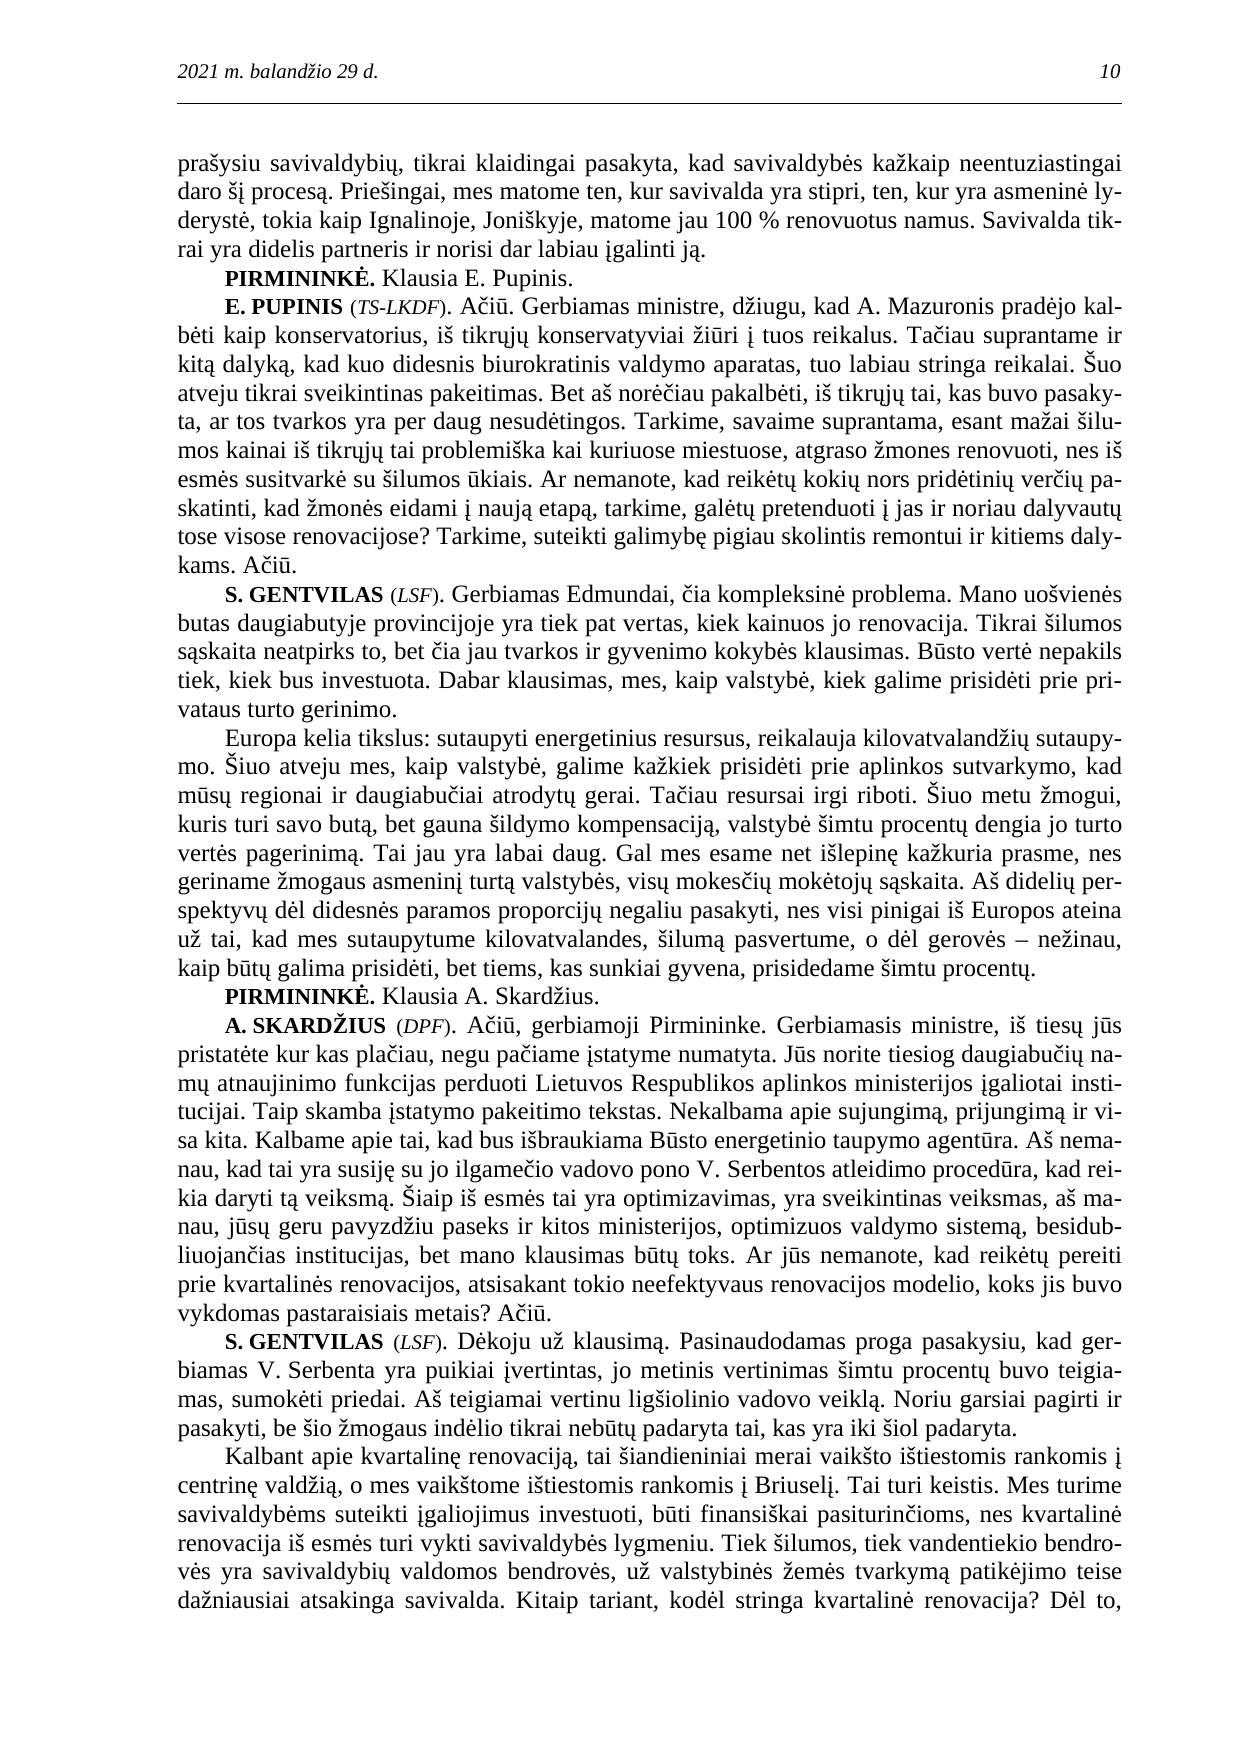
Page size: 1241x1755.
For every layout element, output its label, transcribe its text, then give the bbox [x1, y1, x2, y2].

text S. GENTVILAS (LSF). Dė­ko­ju už klau­si­mą. Pa­si­nau­do­da­mas pro­ga pa­sa­ky­siu, kad ger­bia­mas V. Ser­ben­ta yra pui­kiai įver­tin­tas, jo me­ti­nis ver­ti­ni­mas šim­tu pro­cen­tų bu­vo tei­gia­mas, su­mo­kė­ti prie­dai. Aš tei­gia­mai ver­ti­nu lig­šio­li­nio va­do­vo veik­lą. No­riu gar­siai pa­gir­ti ir pa­sa­ky­ti, be šio žmo­gaus in­dė­lio tik­rai ne­bū­tų pa­da­ry­ta tai, kas yra iki šiol pa­da­ry­ta. [177, 1326, 1122, 1441]
text Eu­ro­pa ke­lia tiks­lus: su­tau­py­ti ener­ge­ti­nius re­sur­sus, rei­ka­lau­ja ki­lo­vat­va­lan­džių su­tau­py­mo. Šiuo at­ve­ju mes, kaip vals­ty­bė, ga­li­me kaž­kiek pri­si­dė­ti prie ap­lin­kos su­tvar­ky­mo, kad mū­sų re­gio­nai ir dau­gia­bu­čiai at­ro­dy­tų ge­rai. Ta­čiau re­sur­sai ir­gi ri­bo­ti. Šiuo me­tu žmo­gui, ku­ris tu­ri sa­vo bu­tą, bet gau­na šil­dy­mo kom­pen­sa­ci­ją, vals­ty­bė šim­tu pro­cen­tų den­gia jo tur­to ver­tės pa­ge­ri­ni­mą. Tai jau yra la­bai daug. Gal mes esa­me net iš­le­pi­nę kaž­ku­ria pras­me, nes ge­ri­na­me žmo­gaus as­me­ni­nį tur­tą vals­ty­bės, vi­sų mo­kes­čių mo­kė­to­jų są­skai­ta. Aš di­de­lių per­spek­ty­vų dėl di­des­nės pa­ra­mos pro­por­ci­jų ne­ga­liu pa­sa­ky­ti, nes vi­si pi­ni­gai iš Eu­ro­pos at­ei­na už tai, kad mes su­tau­py­tu­me ki­lo­vat­va­lan­des, ši­lu­mą pa­sver­tu­me, o dėl ge­ro­vės – ne­ži­nau, kaip bū­tų ga­li­ma pri­si­dė­ti, bet tiems, kas sun­kiai gy­ve­na, pri­si­de­da­me šim­tu pro­cen­tų. [177, 723, 1122, 981]
text S. GENTVILAS (LSF). Ger­bia­mas Ed­mun­dai, čia kom­plek­si­nė pro­ble­ma. Ma­no uoš­vie­nės bu­tas dau­gia­bu­ty­je pro­vin­ci­jo­je yra tiek pat ver­tas, kiek kai­nuos jo re­no­va­ci­ja. Tik­rai ši­lu­mos są­skai­ta ne­at­pirks to, bet čia jau tvar­kos ir gy­ve­ni­mo ko­ky­bės klau­si­mas. Būs­to ver­tė ne­pa­kils tiek, kiek bus in­ves­tuo­ta. Da­bar klau­si­mas, mes, kaip vals­ty­bė, kiek ga­li­me pri­si­dė­ti prie pri­va­taus tur­to ge­ri­ni­mo. [177, 579, 1122, 723]
text Kal­bant apie kvar­ta­li­nę re­no­va­ci­ją, tai šian­die­ni­niai me­rai vaikš­to iš­ties­to­mis ran­ko­mis į cen­tri­nę val­džią, o mes vaikš­to­me iš­ties­to­mis ran­ko­mis į Briu­se­lį. Tai tu­ri keis­tis. Mes tu­ri­me sa­vi­val­dy­bėms su­teik­ti įga­lio­ji­mus in­ves­tuo­ti, bū­ti fi­nan­siš­kai pa­si­tu­rin­čio­ms, nes kvar­ta­li­nė re­no­va­ci­ja iš es­mės tu­ri vyk­ti sa­vi­val­dy­bės lyg­me­niu. Tiek ši­lu­mos, tiek van­den­tie­kio ben­dro­vės yra sa­vi­val­dy­bių val­do­mos ben­dro­vės, už vals­ty­bi­nės že­mės tvar­ky­mą pa­ti­kė­ji­mo tei­se daž­niau­siai at­sa­kin­ga sa­vi­val­da. Ki­taip ta­riant, ko­dėl strin­ga kvar­ta­li­nė re­no­va­ci­ja? Dėl to, [177, 1441, 1122, 1614]
text A. SKARDŽIUS (DPF). Ačiū, ger­bia­mo­ji Pir­mi­nin­ke. Ger­bia­ma­sis mi­nist­re, iš tie­sų jūs pri­sta­tė­te kur kas pla­čiau, ne­gu pa­čia­me įsta­ty­me nu­ma­ty­ta. Jūs no­ri­te tie­siog dau­gia­bu­čių na­mų at­nau­ji­ni­mo funk­ci­jas per­duo­ti Lie­tu­vos Res­pub­li­kos ap­lin­kos mi­nis­te­ri­jos įga­lio­tai ins­ti­tu­ci­jai. Taip skam­ba įsta­ty­mo pa­kei­ti­mo teks­tas. Ne­kal­ba­ma apie su­jun­gi­mą, pri­jun­gi­mą ir vi­sa ki­ta. Kal­ba­me apie tai, kad bus iš­brau­kia­ma Būs­to ener­ge­ti­nio tau­py­mo agen­tū­ra. Aš ne­ma­nau, kad tai yra su­si­ję su jo il­ga­me­čio va­do­vo po­no V. Ser­ben­tos at­lei­di­mo pro­ce­dū­ra, kad rei­kia da­ry­ti tą veiks­mą. Šiaip iš es­mės tai yra op­ti­mi­za­vi­mas, yra svei­kin­ti­nas veiks­mas, aš ma­nau, jū­sų ge­ru pa­vyz­džiu pa­seks ir ki­tos mi­nis­te­ri­jos, op­ti­mi­zuos val­dy­mo sis­te­mą, be­si­dub­liuo­jan­čias ins­ti­tu­ci­jas, bet ma­no klau­si­mas bū­tų toks. Ar jūs ne­ma­no­te, kad rei­kė­tų per­ei­ti prie kvar­ta­li­nės re­no­va­ci­jos, at­si­sa­kant to­kio ne­efek­ty­vaus re­no­va­ci­jos mo­de­lio, koks jis bu­vo vyk­do­mas pas­ta­rai­siais me­tais? Ačiū. [177, 1010, 1122, 1326]
text pra­šy­siu sa­vi­val­dy­bių, tik­rai klai­din­gai pa­sa­ky­ta, kad sa­vi­val­dy­bės kaž­kaip ne­en­tu­zias­tin­gai da­ro šį pro­ce­są. Prie­šin­gai, mes ma­to­me ten, kur sa­vi­val­da yra stip­ri, ten, kur yra as­me­ni­nė ly­de­rys­tė, to­kia kaip Ig­na­li­no­je, Jo­niš­ky­je, ma­to­me jau 100 % re­no­vuo­tus na­mus. Sa­vi­val­da tik­rai yra di­de­lis part­ne­ris ir no­ri­si dar la­biau įga­lin­ti ją. [177, 148, 1122, 263]
text PIRMININKĖ. Klau­sia E. Pu­pi­nis. [177, 263, 1122, 291]
text E. PUPINIS (TS-LKDF). Ačiū. Ger­bia­mas mi­nist­re, džiu­gu, kad A. Ma­zu­ro­nis pra­dė­jo kal­bė­ti kaip kon­ser­va­to­rius, iš tik­rų­jų kon­ser­va­ty­viai žiū­ri į tuos rei­ka­lus. Ta­čiau su­pran­ta­me ir ki­tą da­ly­ką, kad kuo di­des­nis biu­ro­kratinis val­dy­mo apa­ra­tas, tuo la­biau strin­ga rei­ka­lai. Šuo at­ve­ju tik­rai svei­kin­ti­nas pa­kei­ti­mas. Bet aš no­rė­čiau pa­kal­bė­ti, iš tik­rų­jų tai, kas bu­vo pa­sa­ky­ta, ar tos tvar­kos yra per daug ne­su­dė­tin­gos. Tar­ki­me, sa­vai­me su­pran­ta­ma, esant ma­žai ši­lu­mos kai­nai iš tik­rų­jų tai pro­ble­miš­ka kai ku­riuo­se mies­tuo­se, at­gra­so žmo­nes re­no­vuo­ti, nes iš es­mės su­si­tvar­kė su ši­lu­mos ūkiais. Ar ne­ma­no­te, kad rei­kė­tų ko­kių nors pri­dė­ti­nių ver­čių pa­ska­tin­ti, kad žmo­nės ei­da­mi į nau­ją eta­pą, tar­ki­me, ga­lė­tų pre­ten­duo­ti į jas ir no­riau da­ly­vau­tų to­se vi­so­se re­no­va­ci­jo­se? Tar­ki­me, su­teik­ti ga­li­my­bę pi­giau sko­lin­tis re­mon­tui ir ki­tiems da­ly­kams. Ačiū. [177, 291, 1122, 579]
text PIRMININKĖ. Klau­sia A. Skar­džius. [177, 981, 1122, 1010]
